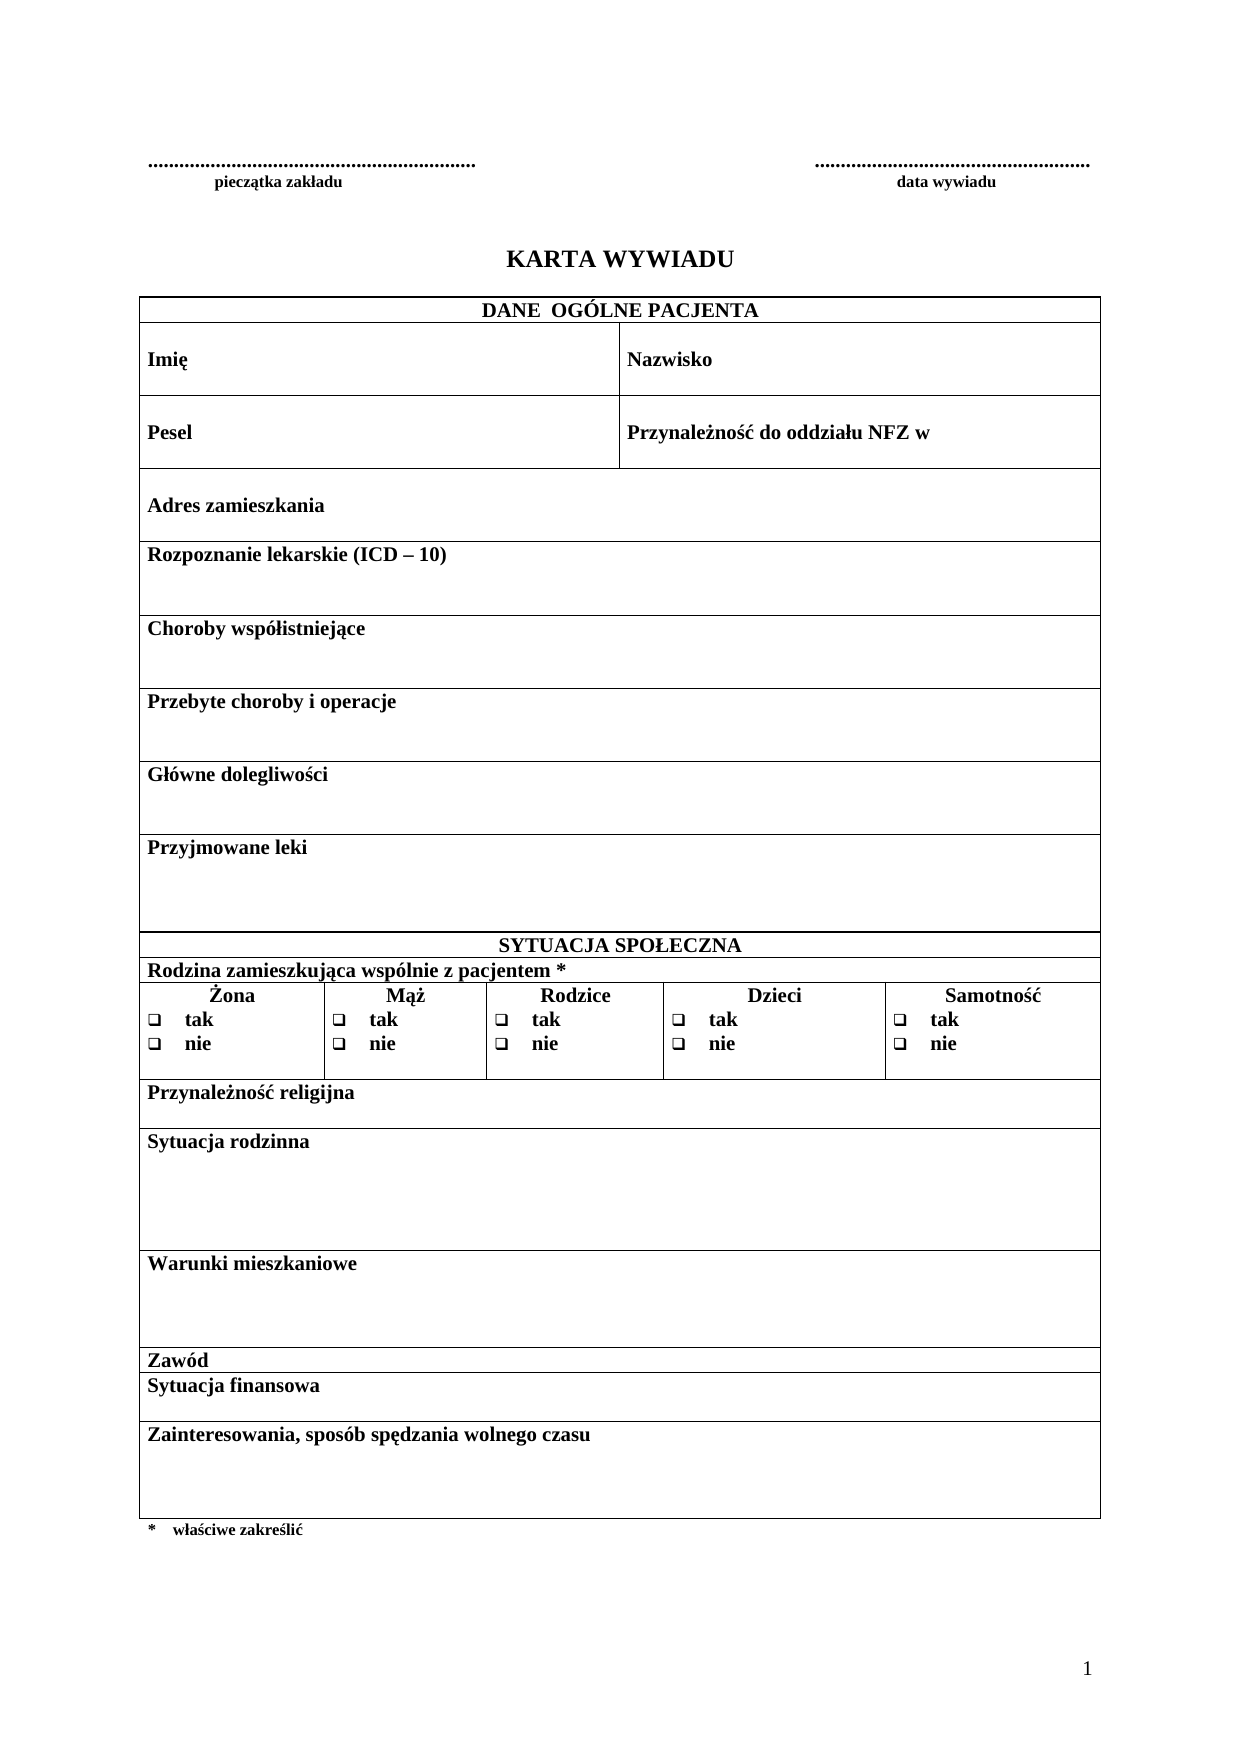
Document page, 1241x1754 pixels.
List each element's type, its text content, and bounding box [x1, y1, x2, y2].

text ............................................................... ..................................................... [148, 148, 1093, 172]
table_cell Pesel [140, 396, 619, 468]
table_cell Nazwisko [620, 323, 1100, 395]
text pieczątka zakładu data wywiadu [148, 172, 1093, 191]
table_cell Główne dolegliwości [140, 762, 1100, 834]
table_cell Rodzina zamieszkująca wspólnie z pacjentem * [140, 958, 1100, 982]
text * właściwe zakreślić [148, 1519, 1093, 1538]
table_cell Warunki mieszkaniowe [140, 1251, 1100, 1347]
table_cell SYTUACJA SPOŁECZNA [140, 933, 1100, 957]
table_cell Rozpoznanie lekarskie (ICD – 10) [140, 542, 1100, 614]
table_cell Choroby współistniejące [140, 616, 1100, 688]
table_cell Dzieci tak nie [664, 983, 885, 1079]
table_cell Przebyte choroby i operacje [140, 689, 1100, 761]
table_cell Przynależność religijna [140, 1080, 1100, 1128]
table_cell Sytuacja rodzinna [140, 1129, 1100, 1249]
table_cell Rodzice tak nie [487, 983, 663, 1079]
table_cell Przyjmowane leki [140, 835, 1100, 931]
table_cell Mąż tak nie [325, 983, 486, 1079]
table_cell Przynależność do oddziału NFZ w [620, 396, 1100, 468]
table_cell Zainteresowania, sposób spędzania wolnego czasu [140, 1422, 1100, 1518]
table_header DANE OGÓLNE PACJENTA [140, 298, 1100, 322]
table_cell Żona tak nie [140, 983, 324, 1079]
table_cell Adres zamieszkania [140, 469, 1100, 541]
table_cell Imię [140, 323, 619, 395]
table_cell Zawód [140, 1348, 1100, 1372]
table_cell Sytuacja finansowa [140, 1373, 1100, 1421]
subtitle KARTA WYWIADU [148, 244, 1093, 272]
table_cell Samotność tak nie [886, 983, 1100, 1079]
